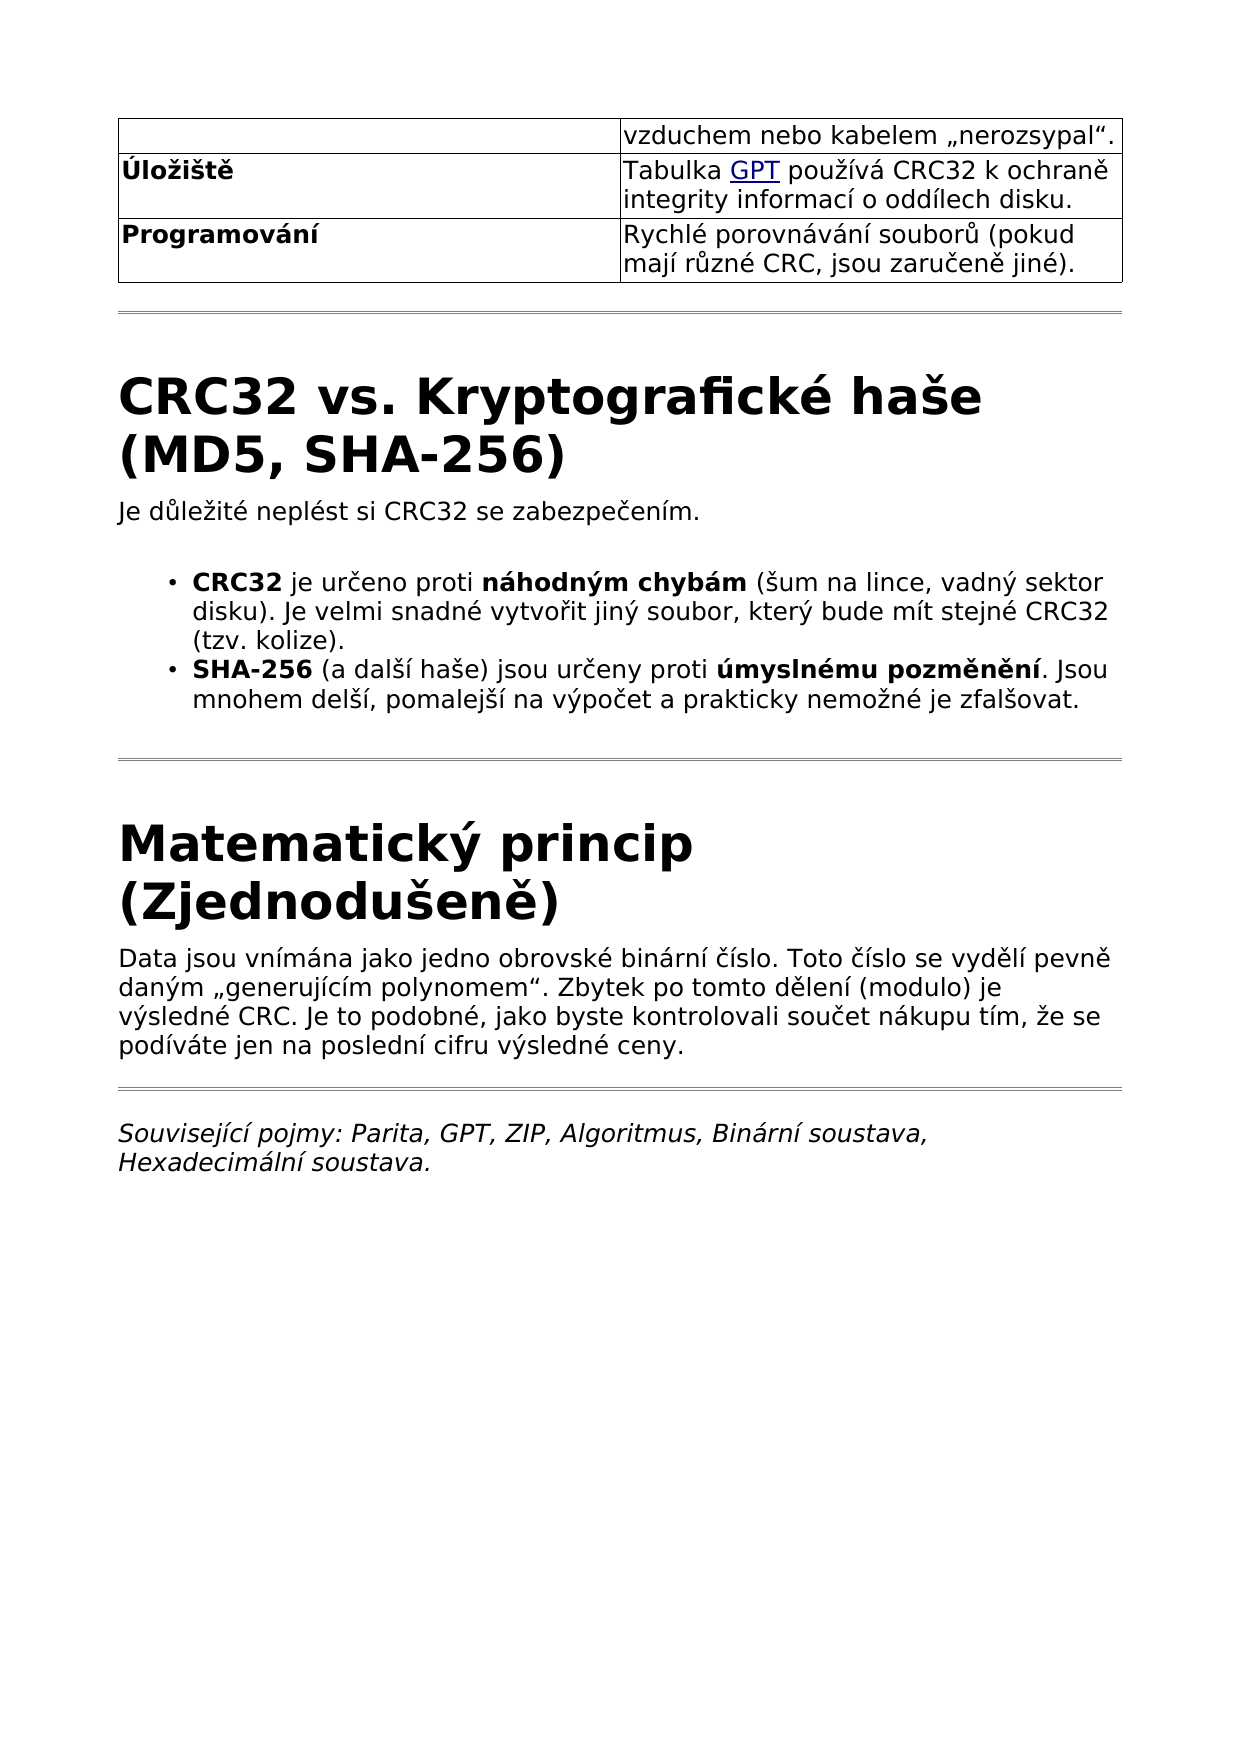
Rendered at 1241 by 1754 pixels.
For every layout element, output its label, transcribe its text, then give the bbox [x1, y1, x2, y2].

text Související pojmy: Parita, GPT, ZIP, Algoritmus, Binární soustava, Hexadecimální soustava. [118, 1119, 1122, 1178]
subtitle Matematický princip (Zjednodušeně) [118, 815, 1122, 931]
list CRC32 je určeno proti náhodným chybám (šum na lince, vadný sektor disku). Je velmi snadné vytvořit jiný soubor, který bude mít stejné CRC32 (tzv. kolize). [177, 568, 1122, 656]
table_cell Programování [119, 219, 620, 282]
text Data jsou vnímána jako jedno obrovské binární číslo. Toto číslo se vydělí pevně daným „generujícím polynomem“. Zbytek po tomto dělení (modulo) je výsledné CRC. Je to podobné, jako byste kontrolovali součet nákupu tím, že se podíváte jen na poslední cifru výsledné ceny. [118, 944, 1122, 1060]
subtitle CRC32 vs. Kryptografické haše (MD5, SHA-256) [118, 368, 1122, 484]
table_cell [119, 119, 620, 153]
table_cell vzduchem nebo kabelem „nerozsypal“. [621, 119, 1122, 153]
text Je důležité neplést si CRC32 se zabezpečením. [118, 497, 1122, 526]
table_cell Tabulka GPT používá CRC32 k ochraně integrity informací o oddílech disku. [621, 154, 1122, 217]
table_cell Rychlé porovnávání souborů (pokud mají různé CRC, jsou zaručeně jiné). [621, 219, 1122, 282]
list SHA-256 (a další haše) jsou určeny proti úmyslnému pozměnění. Jsou mnohem delší, pomalejší na výpočet a prakticky nemožné je zfalšovat. [177, 656, 1122, 714]
table_cell Úložiště [119, 154, 620, 217]
